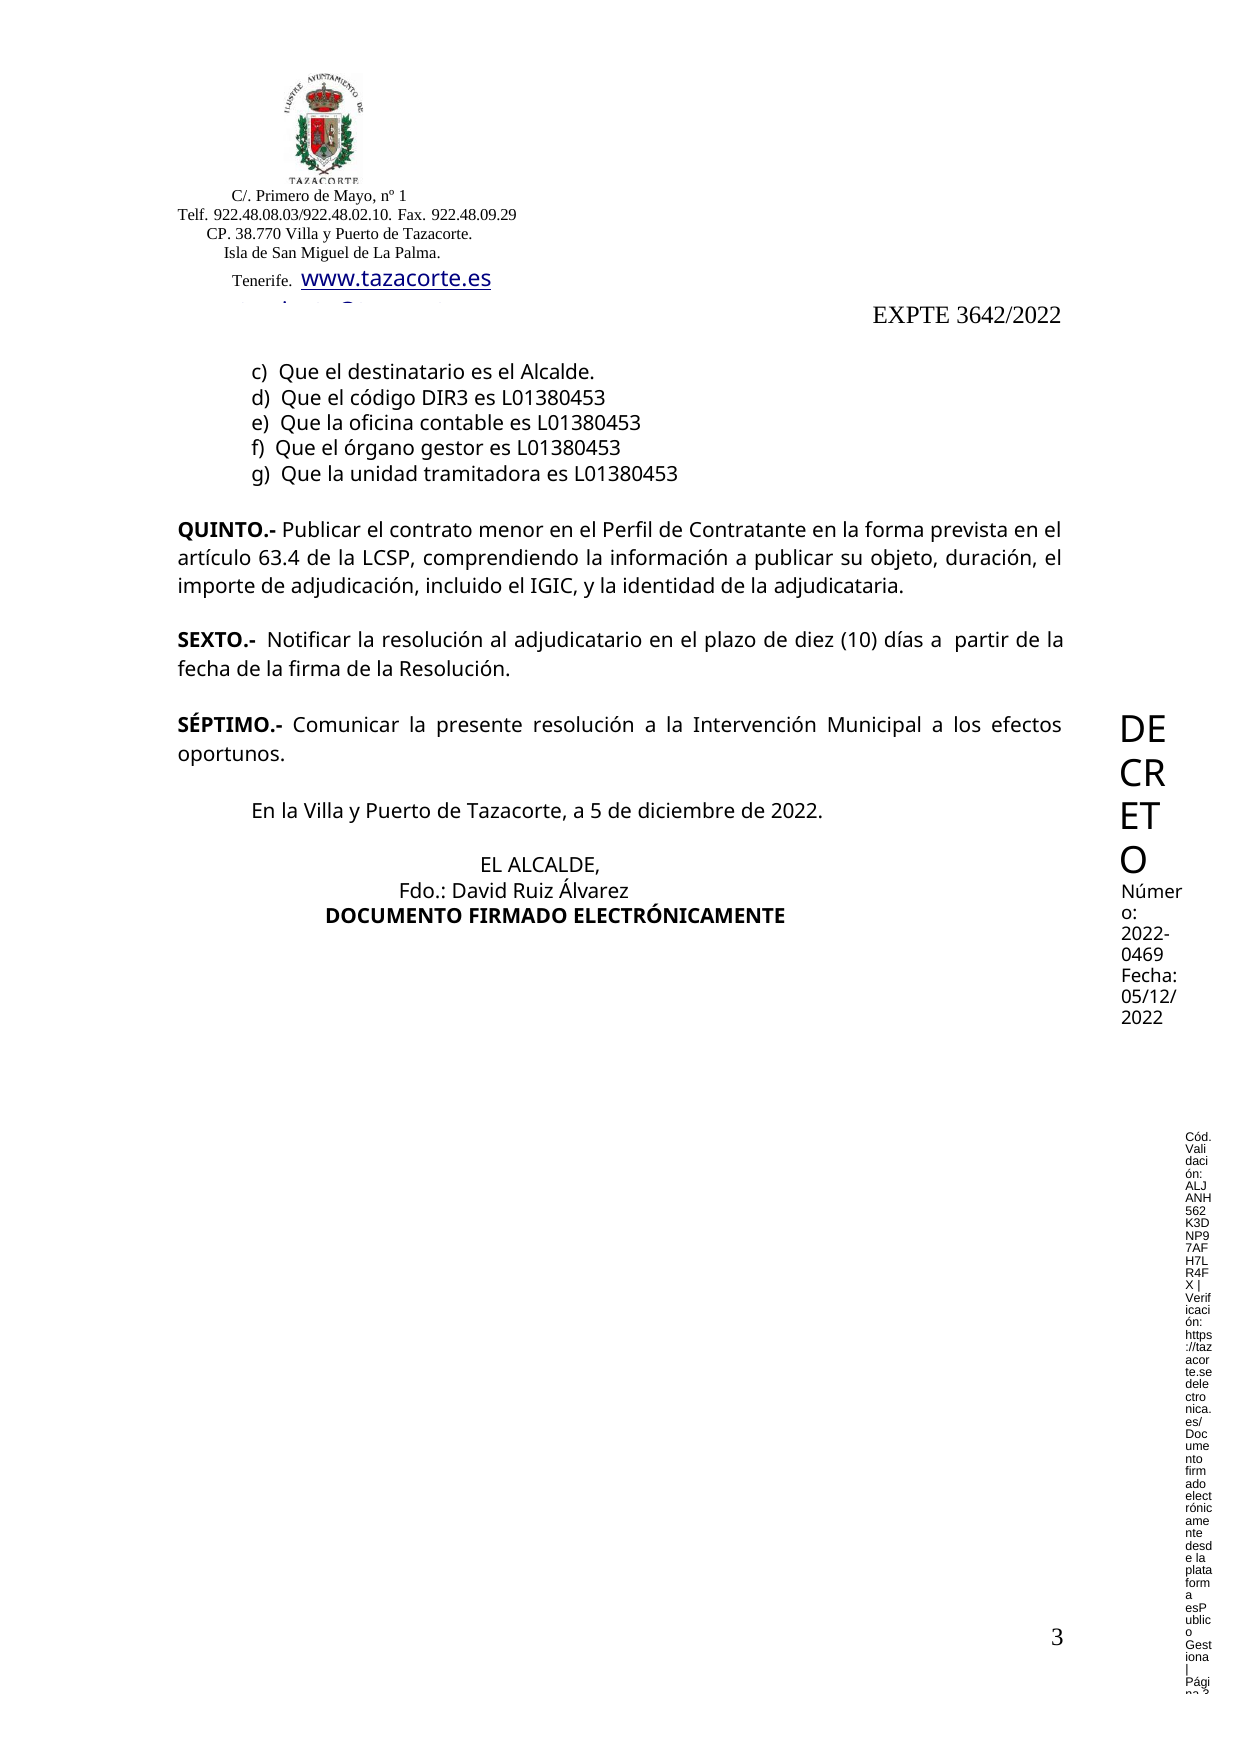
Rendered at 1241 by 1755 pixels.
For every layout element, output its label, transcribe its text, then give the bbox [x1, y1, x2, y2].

list Que el código DIR3 es L01380453 [251, 385, 1191, 410]
text [1117, 705, 1185, 1053]
list Que el órgano gestor es L01380453 [251, 436, 1191, 461]
text EL ALCALDE, [58, 850, 1022, 878]
text En la Villa y Puerto de Tazacorte, a 5 de diciembre de 2022. [251, 796, 1117, 824]
text Número: 2022-0469 Fecha: 05/12/2022 [1121, 882, 1185, 1028]
list Que el destinatario es el Alcalde. [251, 359, 1191, 385]
text QUINTO.- Publicar el contrato menor en el Perfil de Contratante en la forma prevista en el artículo 63.4 de la LCSP, comprendiendo la información a publicar su objeto, duración, el importe de adjudicación, incluido el IGIC, y la identidad de la adjudicataria. [177, 515, 1063, 600]
list [1183, 1128, 1214, 1694]
text DECRETO [1119, 708, 1185, 882]
list Que la unidad tramitadora es L01380453 [251, 461, 1191, 486]
text SEXTO.- Notificar la resolución al adjudicatario en el plazo de diez (10) días a partir de la fecha de la firma de la Resolución. [177, 625, 1064, 682]
list Cód. Validación: ALJANH562K3DNP97AFH7LR4FX | Verificación: https://tazacorte.sedelectronica.es/ Documento firmado electrónicamente desde la plataforma esPublico Gestiona | Página 3 de 3 [1185, 1131, 1213, 1694]
list Que la oficina contable es L01380453 [251, 410, 1191, 436]
text DOCUMENTO FIRMADO ELECTRÓNICAMENTE [325, 904, 1117, 929]
text SÉPTIMO.- Comunicar la presente resolución a la Intervención Municipal a los efectos oportunos. [177, 711, 1063, 767]
text Fdo.: David Ruiz Álvarez [398, 878, 1117, 904]
